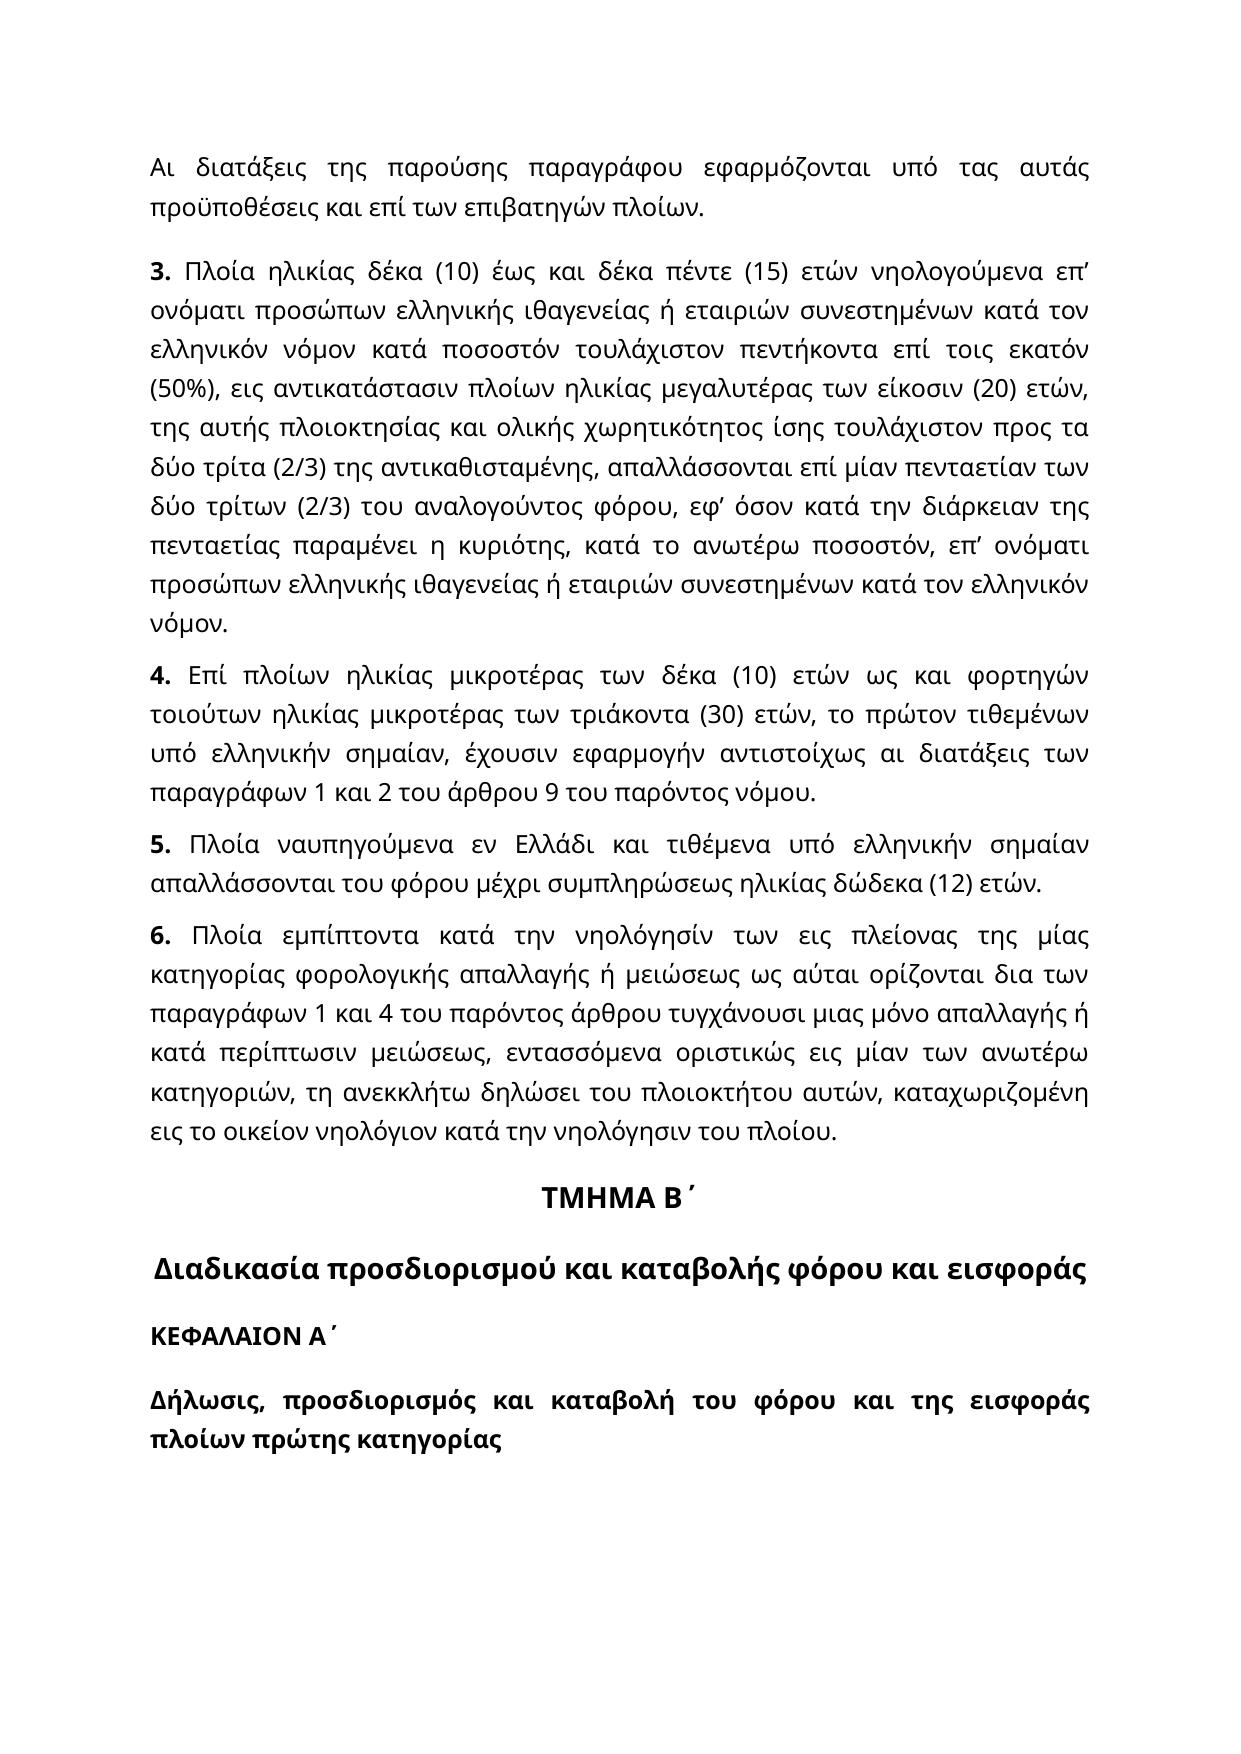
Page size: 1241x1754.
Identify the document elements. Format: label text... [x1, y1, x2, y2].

text ΚΕΦΑΛΑΙΟΝ Α΄ [150, 1319, 1090, 1353]
text 6. Πλοία εμπίπτοντα κατά την νηολόγησίν των εις πλείονας της μίας κατηγορίας φορολογικής απαλλαγής ή μειώσεως ως αύται ορίζονται δια των παραγράφων 1 και 4 του παρόντος άρθρου τυγχάνουσι μιας μόνο απαλλαγής ή κατά περίπτωσιν μειώσεως, εντασσόμενα οριστικώς εις μίαν των ανωτέρω κατηγοριών, τη ανεκκλήτω δηλώσει του πλοιοκτήτου αυτών, καταχωριζομένη εις το οικείον νηολόγιον κατά την νηολόγησιν του πλοίου. [150, 917, 1090, 1147]
subtitle ΤΜΗΜΑ Β΄ [150, 1177, 1090, 1217]
text Αι διατάξεις της παρούσης παραγράφου εφαρμόζονται υπό τας αυτάς προϋποθέσεις και επί των επιβατηγών πλοίων. [150, 150, 1090, 223]
text 3. Πλοία ηλικίας δέκα (10) έως και δέκα πέντε (15) ετών νηολογούμενα επ’ ονόματι προσώπων ελληνικής ιθαγενείας ή εταιριών συνεστημένων κατά τον ελληνικόν νόμον κατά ποσοστόν τουλάχιστον πεντήκοντα επί τοις εκατόν (50%), εις αντικατάστασιν πλοίων ηλικίας μεγαλυτέρας των είκοσιν (20) ετών, της αυτής πλοιοκτησίας και ολικής χωρητικότητος ίσης τουλάχιστον προς τα δύο τρίτα (2/3) της αντικαθισταμένης, απαλλάσσονται επί μίαν πενταετίαν των δύο τρίτων (2/3) του αναλογούντος φόρου, εφ’ όσον κατά την διάρκειαν της πενταετίας παραμένει η κυριότης, κατά το ανωτέρω ποσοστόν, επ’ ονόματι προσώπων ελληνικής ιθαγενείας ή εταιριών συνεστημένων κατά τον ελληνικόν νόμον. [150, 253, 1090, 640]
text 5. Πλοία ναυπηγούμενα εν Ελλάδι και τιθέμενα υπό ελληνικήν σημαίαν απαλλάσσονται του φόρου μέχρι συμπληρώσεως ηλικίας δώδεκα (12) ετών. [150, 827, 1090, 900]
subtitle Διαδικασία προσδιορισμού και καταβολής φόρου και εισφοράς [150, 1248, 1090, 1288]
text 4. Επί πλοίων ηλικίας μικροτέρας των δέκα (10) ετών ως και φορτηγών τοιούτων ηλικίας μικροτέρας των τριάκοντα (30) ετών, το πρώτον τιθεμένων υπό ελληνικήν σημαίαν, έχουσιν εφαρμογήν αντιστοίχως αι διατάξεις των παραγράφων 1 και 2 του άρθρου 9 του παρόντος νόμου. [150, 657, 1090, 809]
text Δήλωσις, προσδιορισμός και καταβολή του φόρου και της εισφοράς πλοίων πρώτης κατηγορίας [150, 1383, 1090, 1456]
